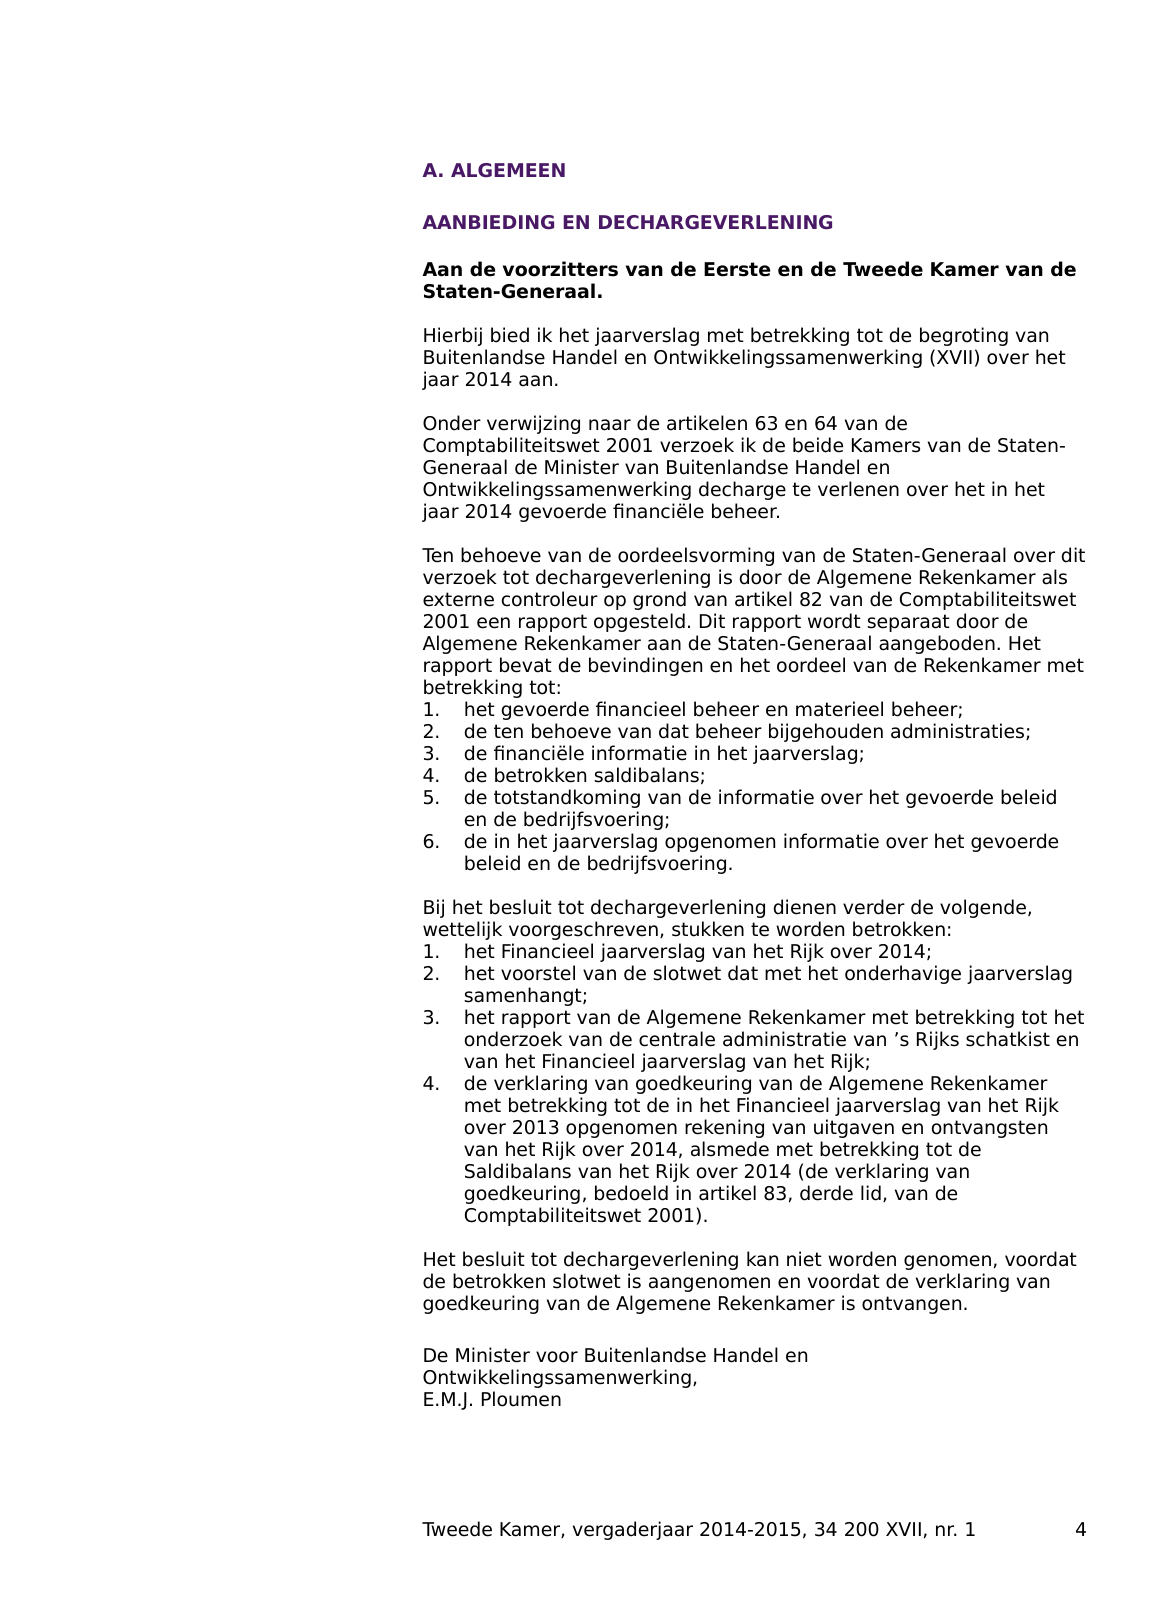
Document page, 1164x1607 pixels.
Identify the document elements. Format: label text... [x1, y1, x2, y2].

subtitle A. ALGEMEEN [422, 160, 1087, 182]
subtitle AANBIEDING EN DECHARGEVERLENING [422, 212, 1087, 234]
text Het besluit tot dechargeverlening kan niet worden genomen, voordat de betrokken slotwet is aangenomen en voordat de verklaring van goedkeuring van de Algemene Rekenkamer is ontvangen. [422, 1249, 1087, 1315]
text 2. de ten behoeve van dat beheer bijgehouden administraties; [422, 721, 1087, 743]
text Hierbij bied ik het jaarverslag met betrekking tot de begroting van Buitenlandse Handel en Ontwikkelingssamenwerking (XVII) over het jaar 2014 aan. [422, 325, 1087, 391]
text 5. de totstandkoming van de informatie over het gevoerde beleid en de bedrijfsvoering; [422, 787, 1087, 831]
text Onder verwijzing naar de artikelen 63 en 64 van de Comptabiliteitswet 2001 verzoek ik de beide Kamers van de Staten-Generaal de Minister van Buitenlandse Handel en Ontwikkelingssamenwerking decharge te verlenen over het in het jaar 2014 gevoerde financiële beheer. [422, 413, 1087, 523]
text 6. de in het jaarverslag opgenomen informatie over het gevoerde beleid en de bedrijfsvoering. [422, 831, 1087, 875]
text 2. het voorstel van de slotwet dat met het onderhavige jaarverslag samenhangt; [422, 963, 1087, 1007]
text 4. de betrokken saldibalans; [422, 765, 1087, 787]
text 1. het gevoerde financieel beheer en materieel beheer; [422, 699, 1087, 721]
text Ten behoeve van de oordeelsvorming van de Staten-Generaal over dit verzoek tot dechargeverlening is door de Algemene Rekenkamer als externe controleur op grond van artikel 82 van de Comptabiliteitswet 2001 een rapport opgesteld. Dit rapport wordt separaat door de Algemene Rekenkamer aan de Staten-Generaal aangeboden. Het rapport bevat de bevindingen en het oordeel van de Rekenkamer met betrekking tot: [422, 545, 1087, 699]
text Aan de voorzitters van de Eerste en de Tweede Kamer van de Staten-Generaal. [422, 259, 1087, 303]
text De Minister voor Buitenlandse Handel en Ontwikkelingssamenwerking, E.M.J. Ploumen [422, 1345, 1087, 1411]
text 3. de financiële informatie in het jaarverslag; [422, 743, 1087, 765]
text 1. het Financieel jaarverslag van het Rijk over 2014; [422, 941, 1087, 963]
text 4. de verklaring van goedkeuring van de Algemene Rekenkamer met betrekking tot de in het Financieel jaarverslag van het Rijk over 2013 opgenomen rekening van uitgaven en ontvangsten van het Rijk over 2014, alsmede met betrekking tot de Saldibalans van het Rijk over 2014 (de verklaring van goedkeuring, bedoeld in artikel 83, derde lid, van de Comptabiliteitswet 2001). [422, 1073, 1087, 1227]
text Bij het besluit tot dechargeverlening dienen verder de volgende, wettelijk voorgeschreven, stukken te worden betrokken: [422, 897, 1087, 941]
text 3. het rapport van de Algemene Rekenkamer met betrekking tot het onderzoek van de centrale administratie van ’s Rijks schatkist en van het Financieel jaarverslag van het Rijk; [422, 1007, 1087, 1073]
